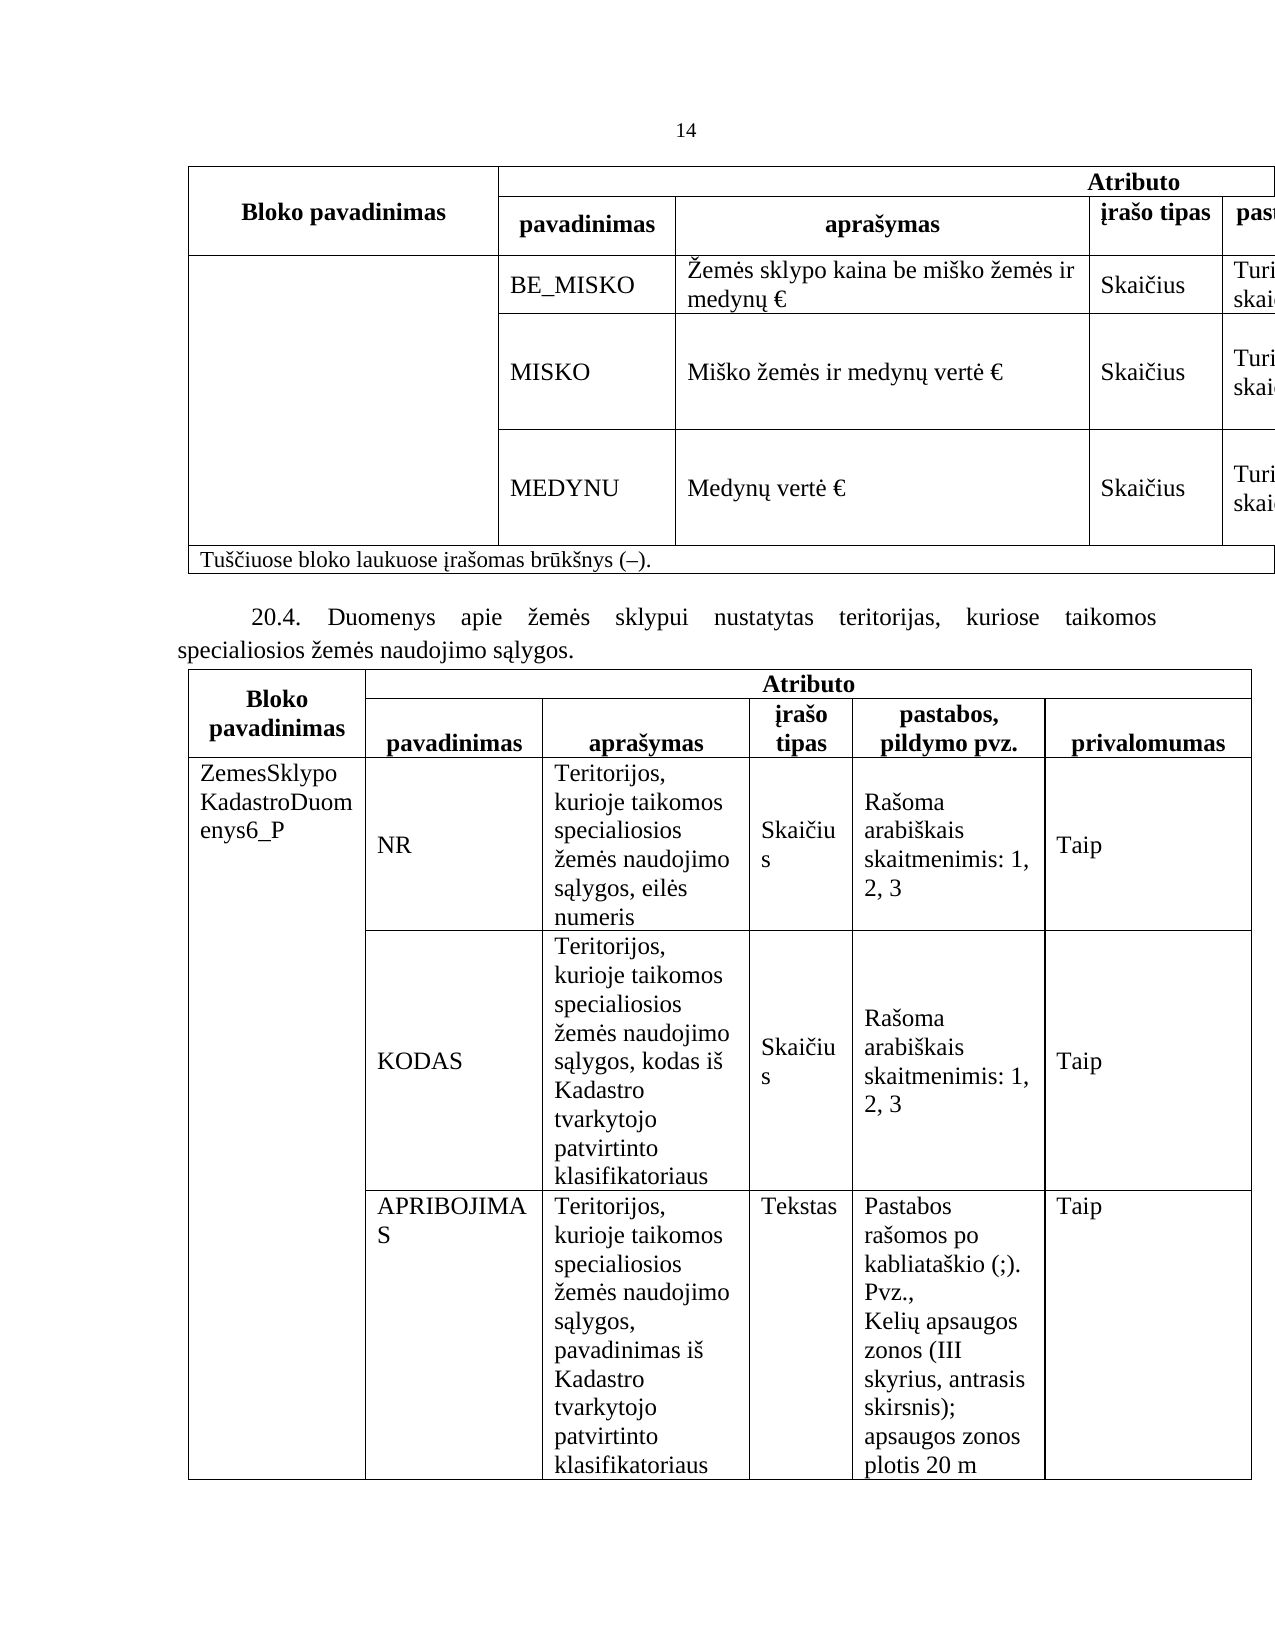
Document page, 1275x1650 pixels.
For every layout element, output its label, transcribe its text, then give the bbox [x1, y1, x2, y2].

table_cell Skaičius [750, 931, 852, 1190]
table_cell Skaičius [1090, 256, 1222, 313]
table_cell Taip [1046, 931, 1251, 1190]
table_cell Skaičius [750, 758, 852, 930]
table_cell Rašoma arabiškais skaitmenimis: 1, 2, 3 [853, 758, 1044, 930]
table_cell ZemesSklypoKadastroDuomenys6_P [189, 758, 365, 1479]
table_cell pastabos, pildymo pvz. [1223, 197, 1275, 254]
table_header Bloko pavadinimas [189, 670, 365, 757]
table_cell įrašo tipas [1090, 197, 1222, 254]
table_cell Teritorijos, kurioje taikomos specialiosios žemės naudojimo sąlygos, eilės numeris [543, 758, 749, 930]
table_cell Rašoma arabiškais skaitmenimis: 1, 2, 3 [853, 931, 1044, 1190]
table_cell be_misko [499, 256, 675, 313]
table_header Bloko pavadinimas [189, 167, 498, 254]
table_cell NR [366, 758, 542, 930]
table_cell Tuščiuose bloko laukuose įrašomas brūkšnys (–). [189, 546, 1274, 573]
table_cell Žemės sklypo kaina be miško žemės ir medynų € [676, 256, 1089, 313]
table_cell Taip [1046, 1191, 1251, 1479]
table_cell Medynų vertė € [676, 430, 1089, 545]
table_cell Teritorijos, kurioje taikomos specialiosios žemės naudojimo sąlygos, kodas iš Kadastro tvarkytojo patvirtinto klasifikatoriaus [543, 931, 749, 1190]
table_cell pavadinimas [366, 699, 542, 757]
table_cell pavadinimas [499, 197, 675, 254]
table_cell medynu [499, 430, 675, 545]
table_header Atributo [499, 167, 1274, 196]
table_cell pastabos, pildymo pvz. [853, 699, 1044, 757]
table_cell Miško žemės ir medynų vertė € [676, 314, 1089, 429]
table_cell Turi būti sveikas skaičius [1223, 430, 1275, 545]
table_cell Taip [1046, 758, 1251, 930]
table_cell Turi būti sveikas skaičius [1223, 314, 1275, 429]
text 20.4. Duomenys apie žemės sklypui nustatytas teritorijas, kuriose taikomos specialiosios žemės naudojimo sąlygos. [177, 602, 1157, 664]
table_cell KODAS [366, 931, 542, 1190]
table_cell įrašo tipas [750, 699, 852, 757]
table_cell privalomumas [1046, 699, 1251, 757]
table_cell Turi būti sveikas skaičius [1223, 256, 1275, 313]
table_cell Skaičius [1090, 430, 1222, 545]
table_cell Teritorijos, kurioje taikomos specialiosios žemės naudojimo sąlygos, pavadinimas iš Kadastro tvarkytojo patvirtinto klasifikatoriaus [543, 1191, 749, 1479]
table_cell Tekstas [750, 1191, 852, 1479]
table_cell Pastabos rašomos po kabliataškio (;). Pvz., Kelių apsaugos zonos (III skyrius, antrasis skirsnis); apsaugos zonos plotis 20 m [853, 1191, 1044, 1479]
table_header Atributo [366, 670, 1251, 698]
table_cell aprašymas [676, 197, 1089, 254]
table_cell Skaičius [1090, 314, 1222, 429]
table_cell APRIBOJIMAS [366, 1191, 542, 1479]
table_cell aprašymas [543, 699, 749, 757]
table_cell [189, 256, 498, 545]
table_cell misko [499, 314, 675, 429]
